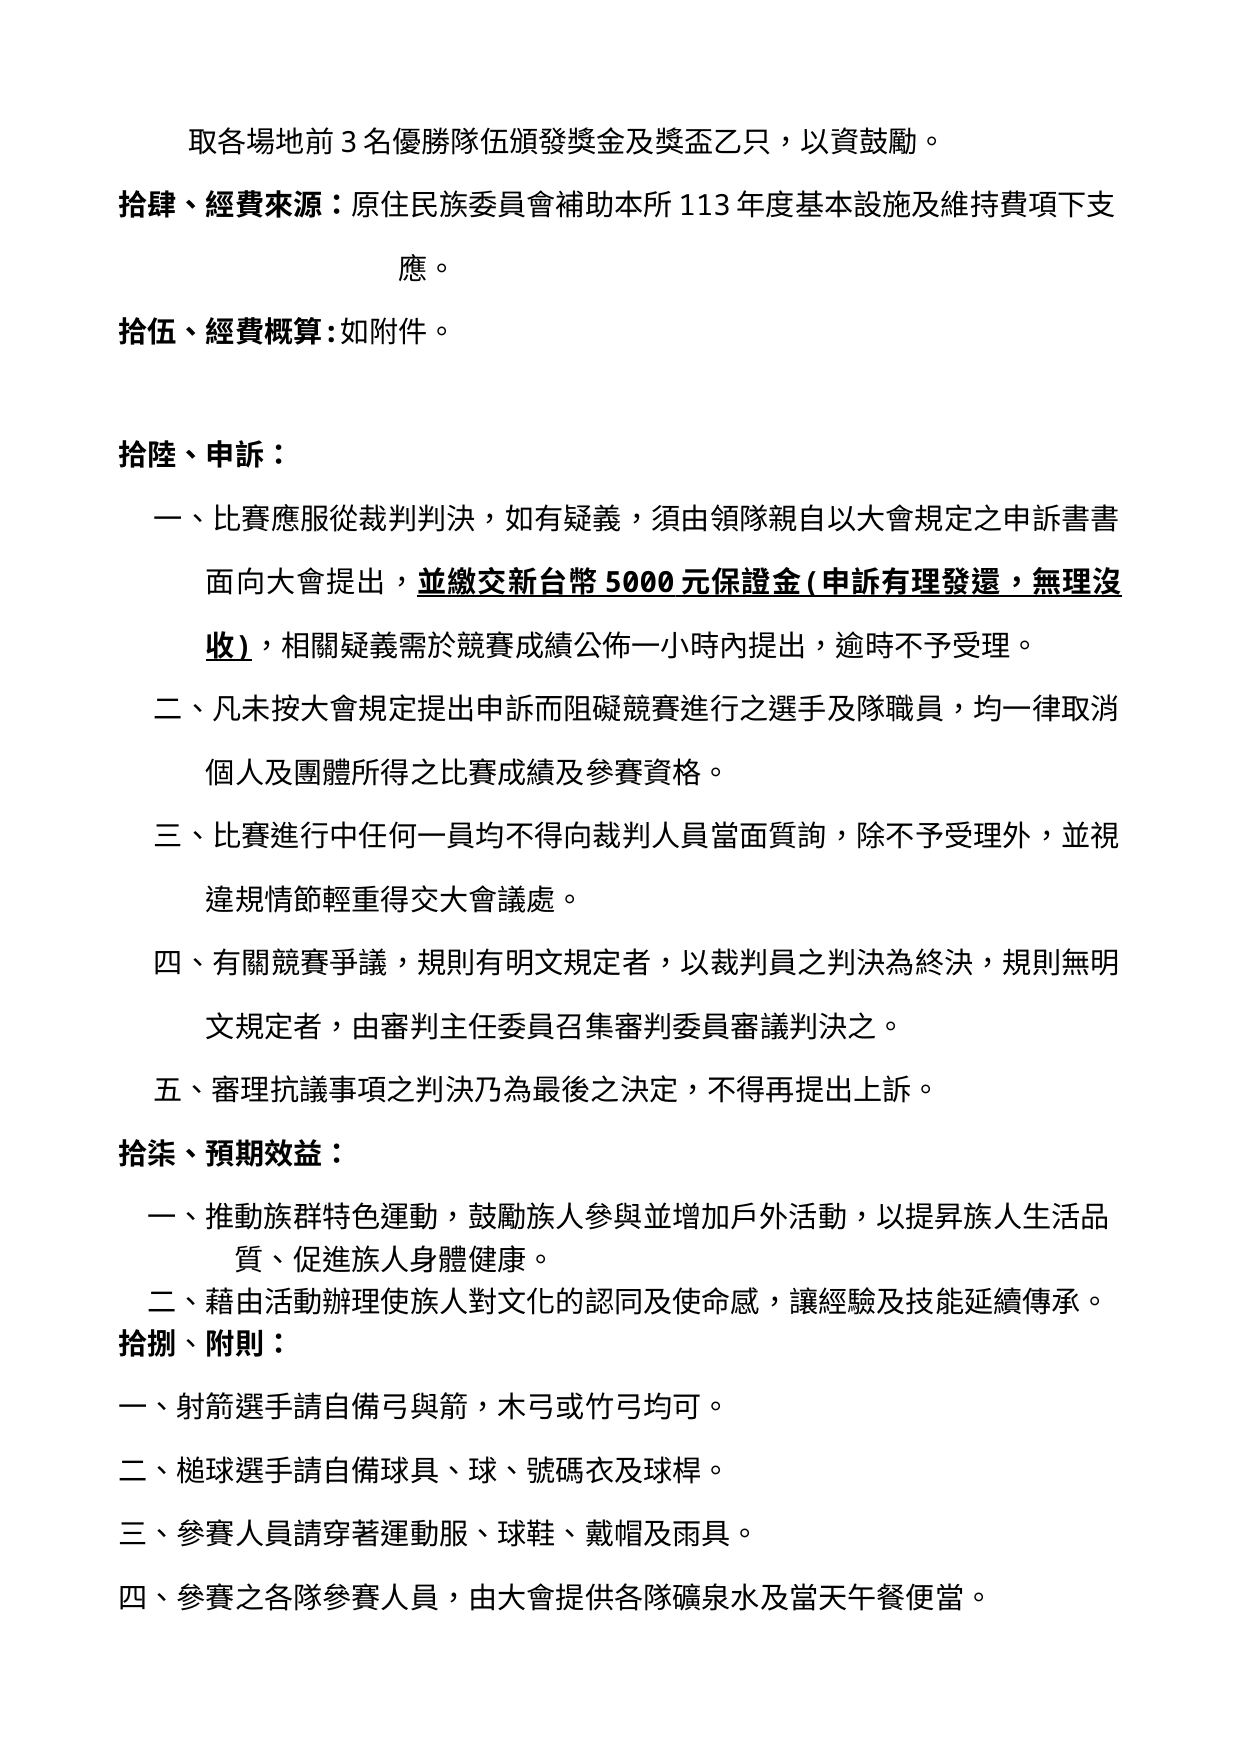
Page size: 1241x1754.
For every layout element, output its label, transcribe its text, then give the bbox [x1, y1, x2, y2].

text 取各場地前3名優勝隊伍頒發獎金及獎盃乙只，以資鼓勵。 [118, 118, 1122, 161]
list 槌球選手請自備球具、球、號碼衣及球桿。 [118, 1447, 1122, 1490]
text 應。 [118, 245, 1122, 288]
text 拾陸、申訴： [118, 432, 1122, 474]
text 二、凡未按大會規定提出申訴而阻礙競賽進行之選手及隊職員，均一律取消個人及團體所得之比賽成績及參賽資格。 [118, 686, 1122, 792]
text 一、推動族群特色運動，鼓勵族人參與並增加戶外活動，以提昇族人生活品質、促進族人身體健康。 [147, 1194, 1122, 1278]
text 拾肆、經費來源：原住民族委員會補助本所113年度基本設施及維持費項下支 [118, 182, 1122, 224]
text 三、比賽進行中任何一員均不得向裁判人員當面質詢，除不予受理外，並視違規情節輕重得交大會議處。 [118, 813, 1122, 919]
list 射箭選手請自備弓與箭，木弓或竹弓均可。 [118, 1384, 1122, 1426]
text 四、有關競賽爭議，規則有明文規定者，以裁判員之判決為終決，規則無明文規定者，由審判主任委員召集審判委員審議判決之。 [118, 940, 1122, 1046]
text 拾伍、經費概算:如附件。 [118, 309, 1122, 351]
text 五、審理抗議事項之判決乃為最後之決定，不得再提出上訴。 [118, 1067, 1122, 1109]
text 一、比賽應服從裁判判決，如有疑義，須由領隊親自以大會規定之申訴書書面向大會提出，並繳交新台幣5000元保證金(申訴有理發還，無理沒收)，相關疑義需於競賽成績公佈一小時內提出，逾時不予受理。 [118, 495, 1122, 665]
list 參賽之各隊參賽人員，由大會提供各隊礦泉水及當天午餐便當。 [118, 1574, 1122, 1617]
text 二、藉由活動辦理使族人對文化的認同及使命感，讓經驗及技能延續傳承。 [118, 1278, 1122, 1321]
text 拾柒、預期效益： [118, 1130, 1122, 1173]
text 拾捌、附則： [118, 1321, 1122, 1363]
list 參賽人員請穿著運動服、球鞋、戴帽及雨具。 [118, 1511, 1122, 1553]
